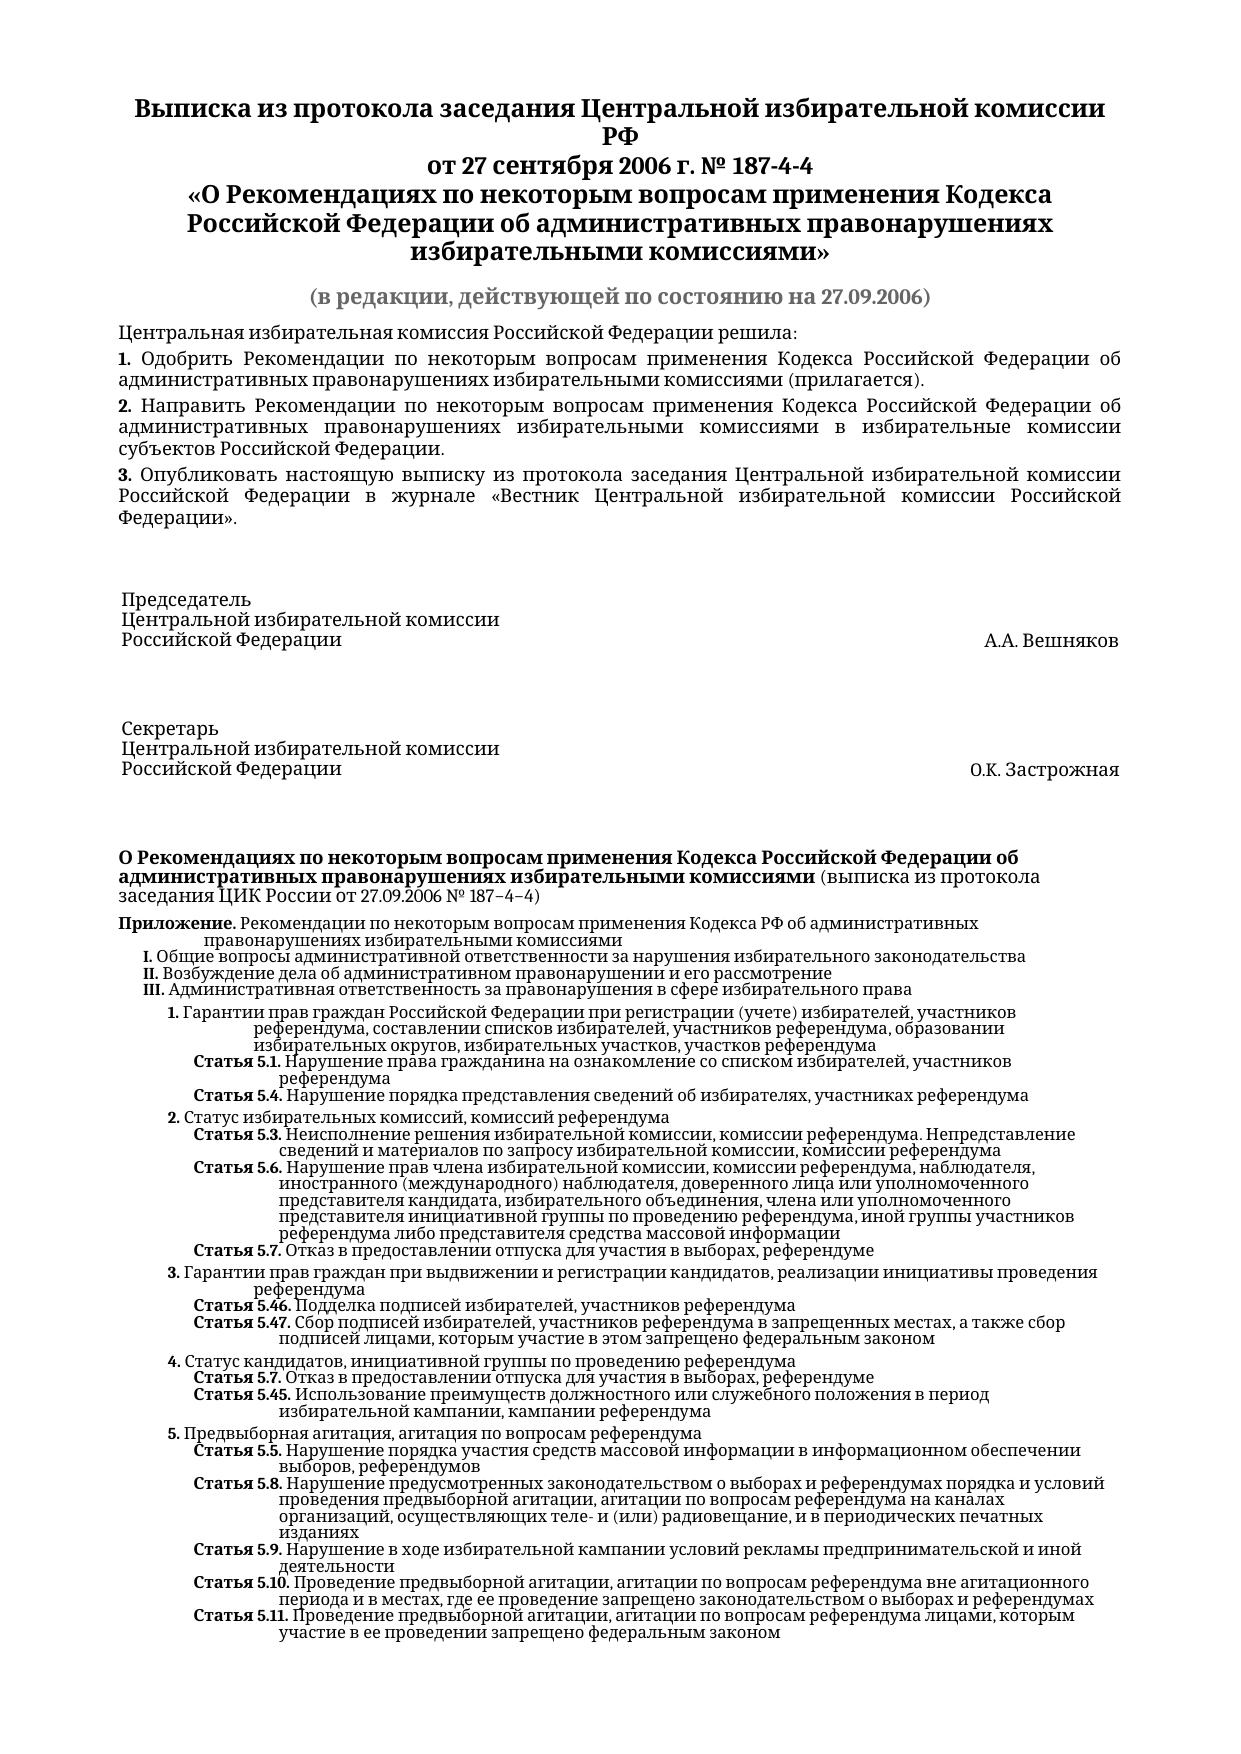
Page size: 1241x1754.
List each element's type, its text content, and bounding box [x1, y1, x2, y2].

text Статья 5.8. Нарушение предусмотренных законодательством о выборах и референдумах порядка и условий проведения предвыборной агитации, агитации по вопросам референдума на каналах организаций, осуществляющих теле- и (или) радиовещание, и в периодических печатных изданиях [193, 1476, 1122, 1542]
text Статья 5.10. Проведение предвыборной агитации, агитации по вопросам референдума вне агитационного периода и в местах, где ее проведение запрещено законодательством о выборах и референдумах [193, 1575, 1122, 1608]
text 4. Статус кандидатов, инициативной группы по проведению референдума [710, 1354, 1122, 1371]
text Статья 5.46. Подделка подписей избирателей, участников референдума [710, 1298, 1122, 1315]
text Статья 5.3. Неисполнение решения избирательной комиссии, комиссии референдума. Непредставление сведений и материалов по запросу избирательной комиссии, комиссии референдума [193, 1127, 1122, 1160]
text Статья 5.7. Отказ в предоставлении отпуска для участия в выборах, референдуме [788, 1371, 1122, 1387]
text Статья 5.47. Сбор подписей избирателей, участников референдума в запрещенных местах, а также сбор подписей лицами, которым участие в этом запрещено федеральным законом [193, 1315, 1122, 1348]
text Приложение. Рекомендации по некоторым вопросам применения Кодекса РФ об административных правонарушениях избирательными комиссиями [118, 916, 1122, 949]
text Статья 5.7. Отказ в предоставлении отпуска для участия в выборах, референдуме [788, 1243, 1122, 1259]
subtitle (в редакции, действующей по состоянию на 27.09.2006) [118, 285, 1122, 310]
text 3. Опубликовать настоящую выписку из протокола заседания Центральной избирательной комиссии Российской Федерации в журнале «Вестник Центральной избирательной комиссии Российской Федерации». [118, 464, 1122, 529]
text 3. Гарантии прав граждан при выдвижении и регистрации кандидатов, реализации инициативы проведения референдума [168, 1265, 1122, 1298]
text Статья 5.4. Нарушение порядка представления сведений об избирателях, участниках референдума [193, 1088, 941, 1104]
subtitle Выписка из протокола заседания Центральной избирательной комиссии РФ от 27 сентября 2006 г. № 187-4-4 «О Рекомендациях по некоторым вопросам применения Кодекса Российской Федерации об административных правонарушениях избирательными комиссиями» [118, 94, 1122, 267]
text II. Возбуждение дела об административном правонарушении и его рассмотрение [143, 966, 1122, 982]
text О Рекомендациях по некоторым вопросам применения Кодекса Российской Федерации об административных правонарушениях избирательными комиссиями (выписка из протокола заседания ЦИК России от 27.09.2006 № 187−4−4) [118, 849, 1122, 906]
table_header А.А. Вешняков [781, 587, 1122, 658]
text III. Административная ответственность за правонарушения в сфере избирательного права [685, 982, 1122, 999]
text I. Общие вопросы административной ответственности за нарушения избирательного законодательства [143, 949, 1122, 966]
table_header Председатель Центральной избирательной комиссии Российской Федерации [118, 587, 781, 658]
table_header O.K. Застрожная [781, 716, 1122, 788]
text Центральная избирательная комиссия Российской Федерации решила: [118, 322, 1122, 344]
text Статья 5.7. Отказ в предоставлении отпуска для участия в выборах, референдуме [193, 1371, 786, 1387]
text Статья 5.6. Нарушение прав члена избирательной комиссии, комиссии референдума, наблюдателя, иностранного (международного) наблюдателя, доверенного лица или уполномоченного представителя кандидата, избирательного объединения, члена или уполномоченного представителя инициативной группы по проведению референдума, иной группы участников референдума либо представителя средства массовой информации [193, 1160, 1122, 1243]
text 2. Статус избирательных комиссий, комиссий референдума [168, 1110, 581, 1127]
text Статья 5.45. Использование преимуществ должностного или служебного положения в период избирательной кампании, кампании референдума [193, 1387, 1122, 1420]
text Статья 5.4. Нарушение порядка представления сведений об избирателях, участниках референдума [943, 1088, 1122, 1104]
text III. Административная ответственность за правонарушения в сфере избирательного права [143, 982, 683, 999]
text Статья 5.5. Нарушение порядка участия средств массовой информации в информационном обеспечении выборов, референдумов [193, 1443, 1122, 1476]
text 1. Одобрить Рекомендации по некоторым вопросам применения Кодекса Российской Федерации об административных правонарушениях избирательными комиссиями (прилагается). [118, 348, 1122, 391]
text Статья 5.46. Подделка подписей избирателей, участников референдума [193, 1298, 708, 1315]
text Статья 5.11. Проведение предвыборной агитации, агитации по вопросам референдума лицами, которым участие в ее проведении запрещено федеральным законом [193, 1608, 1122, 1642]
text Статья 5.9. Нарушение в ходе избирательной кампании условий рекламы предпринимательской и иной деятельности [193, 1542, 1122, 1575]
text Статья 5.1. Нарушение права гражданина на ознакомление со списком избирателей, участников референдума [193, 1055, 1122, 1088]
text 4. Статус кандидатов, инициативной группы по проведению референдума [168, 1354, 708, 1371]
text 5. Предвыборная агитация, агитация по вопросам референдума [168, 1426, 614, 1443]
table_header Секретарь Центральной избирательной комиссии Российской Федерации [118, 716, 781, 788]
text 1. Гарантии прав граждан Российской Федерации при регистрации (учете) избирателей, участников референдума, составлении списков избирателей, участников референдума, образовании избирательных округов, избирательных участков, участков референдума [168, 1005, 1122, 1055]
text Статья 5.7. Отказ в предоставлении отпуска для участия в выборах, референдуме [193, 1243, 786, 1259]
text 2. Статус избирательных комиссий, комиссий референдума [583, 1110, 1122, 1127]
text 5. Предвыборная агитация, агитация по вопросам референдума [616, 1426, 1122, 1443]
text 2. Направить Рекомендации по некоторым вопросам применения Кодекса Российской Федерации об административных правонарушениях избирательными комиссиями в избирательные комиссии субъектов Российской Федерации. [118, 395, 1122, 460]
